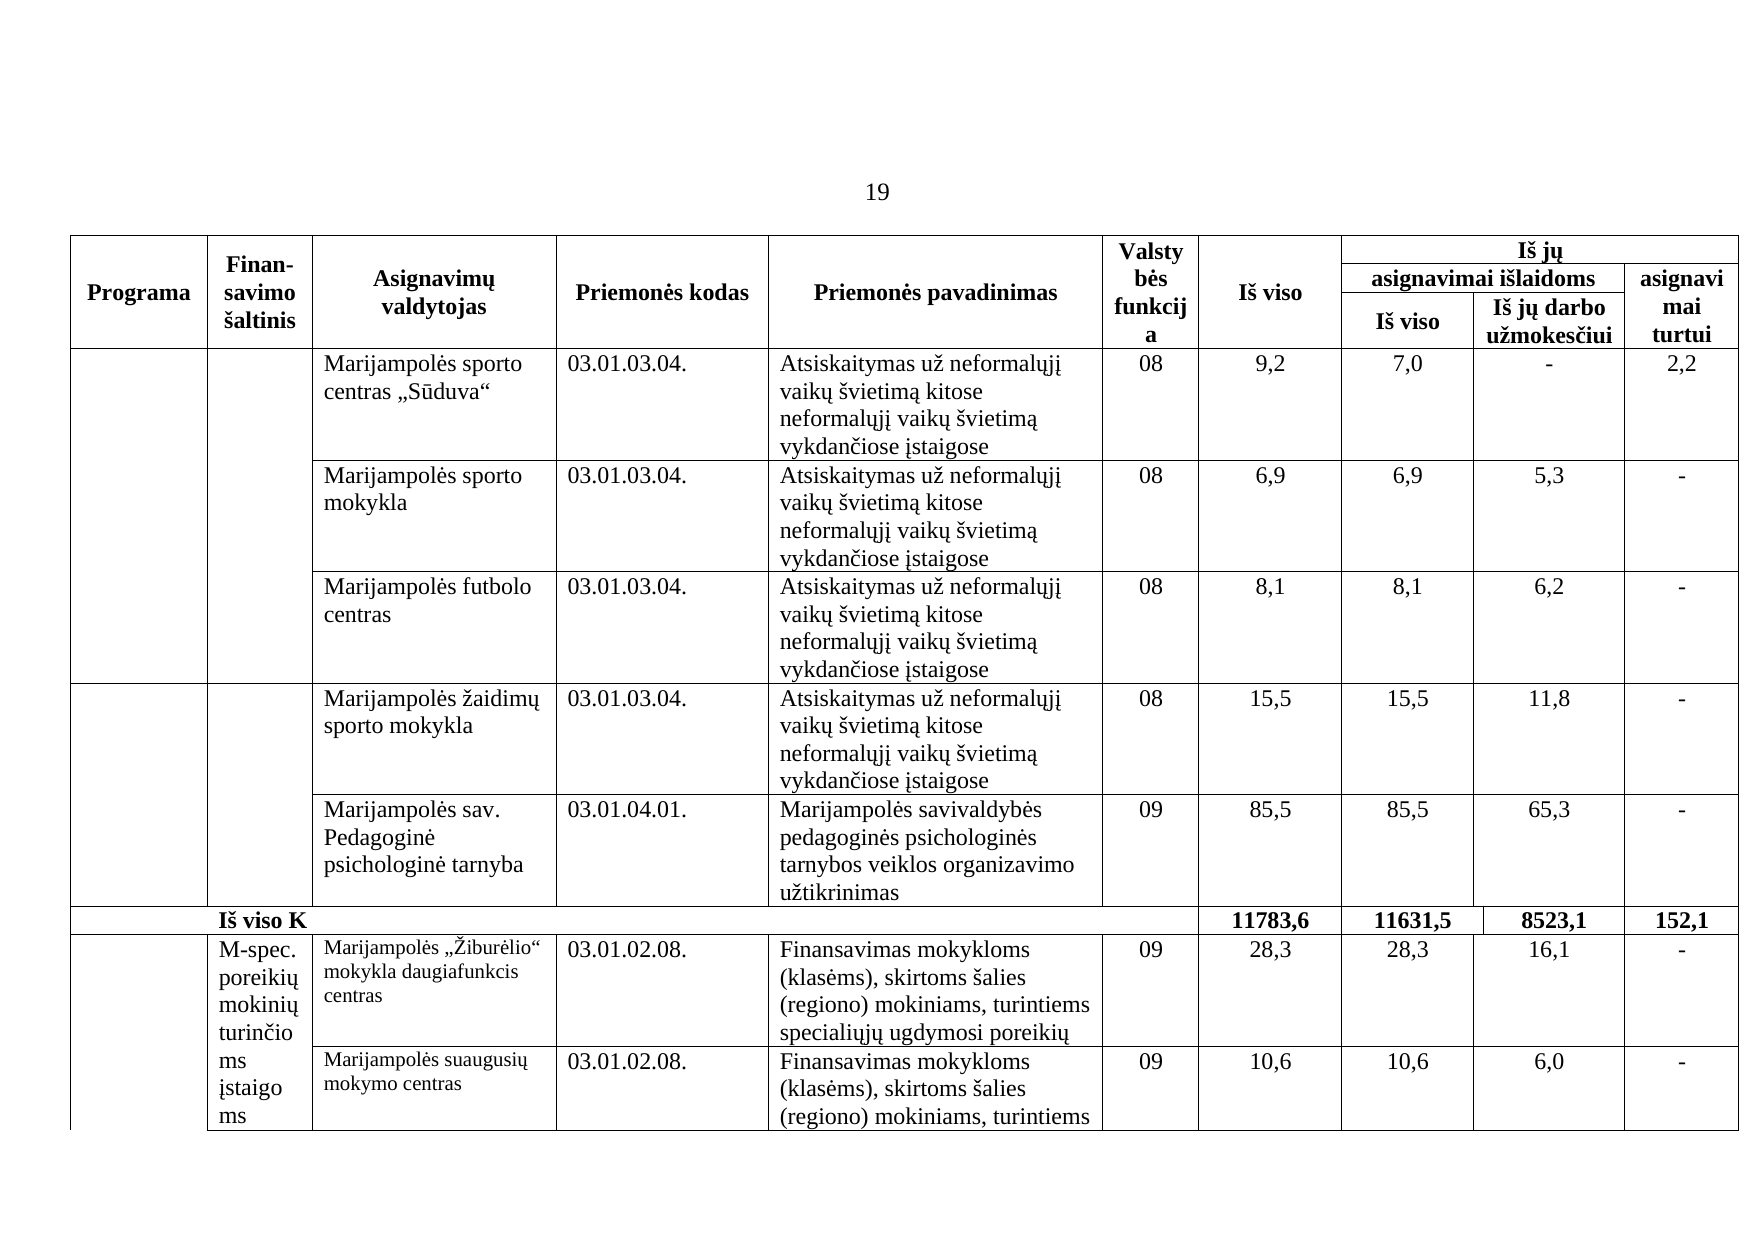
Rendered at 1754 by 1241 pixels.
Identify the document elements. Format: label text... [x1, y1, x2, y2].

table_cell 16,1 [1474, 935, 1624, 1046]
table_cell Marijampolės sporto mokykla [313, 461, 556, 571]
table_cell 11783,6 [1199, 907, 1341, 934]
table_cell Marijampolės suaugusių mokymo centras [313, 1047, 556, 1129]
table_cell Atsiskaitymas už neformalųjį vaikų švietimą kitose neformalųjį vaikų švietimą vykdančiose įstaigose [769, 684, 1102, 794]
table_cell Marijampolės žaidimų sporto mokykla [313, 684, 556, 794]
table_cell 2,2 [1625, 349, 1738, 460]
table_cell 11,8 [1474, 684, 1624, 794]
table_cell [71, 349, 207, 460]
table_cell Marijampolės sav. Pedagoginė psichologinė tarnyba [313, 795, 556, 906]
table_cell 09 [1103, 795, 1198, 906]
table_cell 6,2 [1474, 572, 1624, 683]
table_cell 03.01.03.04. [557, 349, 768, 460]
table_header Valstybės funkcija [1103, 236, 1198, 348]
table_cell - [1625, 572, 1738, 683]
table_cell 6,0 [1474, 1047, 1624, 1129]
table_cell 9,2 [1199, 349, 1341, 460]
table_cell Atsiskaitymas už neformalųjį vaikų švietimą kitose neformalųjį vaikų švietimą vykdančiose įstaigose [769, 572, 1102, 683]
table_cell [208, 571, 312, 683]
table_cell 15,5 [1199, 684, 1341, 794]
table_cell [208, 794, 312, 906]
table_cell 15,5 [1342, 684, 1473, 794]
table_cell Marijampolės futbolo centras [313, 572, 556, 683]
table_cell 5,3 [1474, 461, 1624, 571]
table_cell 10,6 [1199, 1047, 1341, 1129]
table_cell 6,9 [1199, 461, 1341, 571]
table_header Programa [71, 236, 207, 348]
table_cell 11631,5 [1342, 907, 1483, 934]
table_cell Iš jų darbo užmokesčiui [1474, 293, 1624, 348]
table_cell Finansavimas mokykloms (klasėms), skirtoms šalies (regiono) mokiniams, turintiems [769, 1047, 1102, 1129]
table_cell Finansavimas mokykloms (klasėms), skirtoms šalies (regiono) mokiniams, turintiems specialiųjų ugdymosi poreikių [769, 935, 1102, 1046]
table_cell [208, 460, 312, 571]
table_cell 10,6 [1342, 1047, 1473, 1129]
table_cell 09 [1103, 935, 1198, 1046]
table_cell 6,9 [1342, 461, 1473, 571]
table_cell 8,1 [1199, 572, 1341, 683]
table_cell [71, 1046, 207, 1129]
table_cell 85,5 [1199, 795, 1341, 906]
table_cell 8523,1 [1484, 907, 1624, 934]
table_cell [71, 684, 207, 794]
table_cell [71, 935, 207, 1046]
table_cell Iš viso K [71, 907, 1198, 934]
table_cell - [1474, 349, 1624, 460]
table_cell Marijampolės savivaldybės pedagoginės psichologinės tarnybos veiklos organizavimo užtikrinimas [769, 795, 1102, 906]
table_cell - [1625, 461, 1738, 571]
table_cell - [1625, 1047, 1738, 1129]
table_cell 03.01.02.08. [557, 935, 768, 1046]
table_header Priemonės kodas [557, 236, 768, 348]
table_cell 03.01.03.04. [557, 461, 768, 571]
table_cell Marijampolės sporto centras „Sūduva“ [313, 349, 556, 460]
table_cell Atsiskaitymas už neformalųjį vaikų švietimą kitose neformalųjį vaikų švietimą vykdančiose įstaigose [769, 461, 1102, 571]
table_cell [208, 349, 312, 460]
table_cell 08 [1103, 349, 1198, 460]
table_cell [71, 794, 207, 906]
table_cell asignavimai turtui įsigyti [1625, 264, 1738, 348]
table_cell 03.01.04.01. [557, 795, 768, 906]
table_cell - [1625, 935, 1738, 1046]
table_cell 28,3 [1199, 935, 1341, 1046]
table_cell 65,3 [1474, 795, 1624, 906]
table_cell [208, 684, 312, 794]
table_header Finan-savimo šaltinis [208, 236, 312, 348]
table_cell 03.01.03.04. [557, 572, 768, 683]
table_cell 08 [1103, 572, 1198, 683]
table_cell 152,1 [1625, 907, 1738, 934]
table_header Iš viso [1199, 236, 1341, 348]
table_cell - [1625, 684, 1738, 794]
table_cell 09 [1103, 1047, 1198, 1129]
table_cell 85,5 [1342, 795, 1473, 906]
table_cell Iš viso [1342, 293, 1473, 348]
table_cell Marijampolės „Žiburėlio“ mokykla daugiafunkcis centras [313, 935, 556, 1046]
table_cell 03.01.02.08. [557, 1047, 768, 1129]
table_cell Atsiskaitymas už neformalųjį vaikų švietimą kitose neformalųjį vaikų švietimą vykdančiose įstaigose [769, 349, 1102, 460]
table_cell 28,3 [1342, 935, 1473, 1046]
table_cell 03.01.03.04. [557, 684, 768, 794]
table_cell [71, 460, 207, 571]
table_cell asignavimai išlaidoms [1342, 264, 1624, 292]
table_header Iš jų [1342, 236, 1738, 263]
table_cell 7,0 [1342, 349, 1473, 460]
table_cell [71, 571, 207, 683]
table_cell 08 [1103, 461, 1198, 571]
table_cell 8,1 [1342, 572, 1473, 683]
table_cell - [1625, 795, 1738, 906]
table_header Asignavimų valdytojas [313, 236, 556, 348]
table_header Priemonės pavadinimas [769, 236, 1102, 348]
table_cell 08 [1103, 684, 1198, 794]
table_cell M-spec. poreikių mokinių turinčioms įstaigoms [208, 935, 312, 1129]
